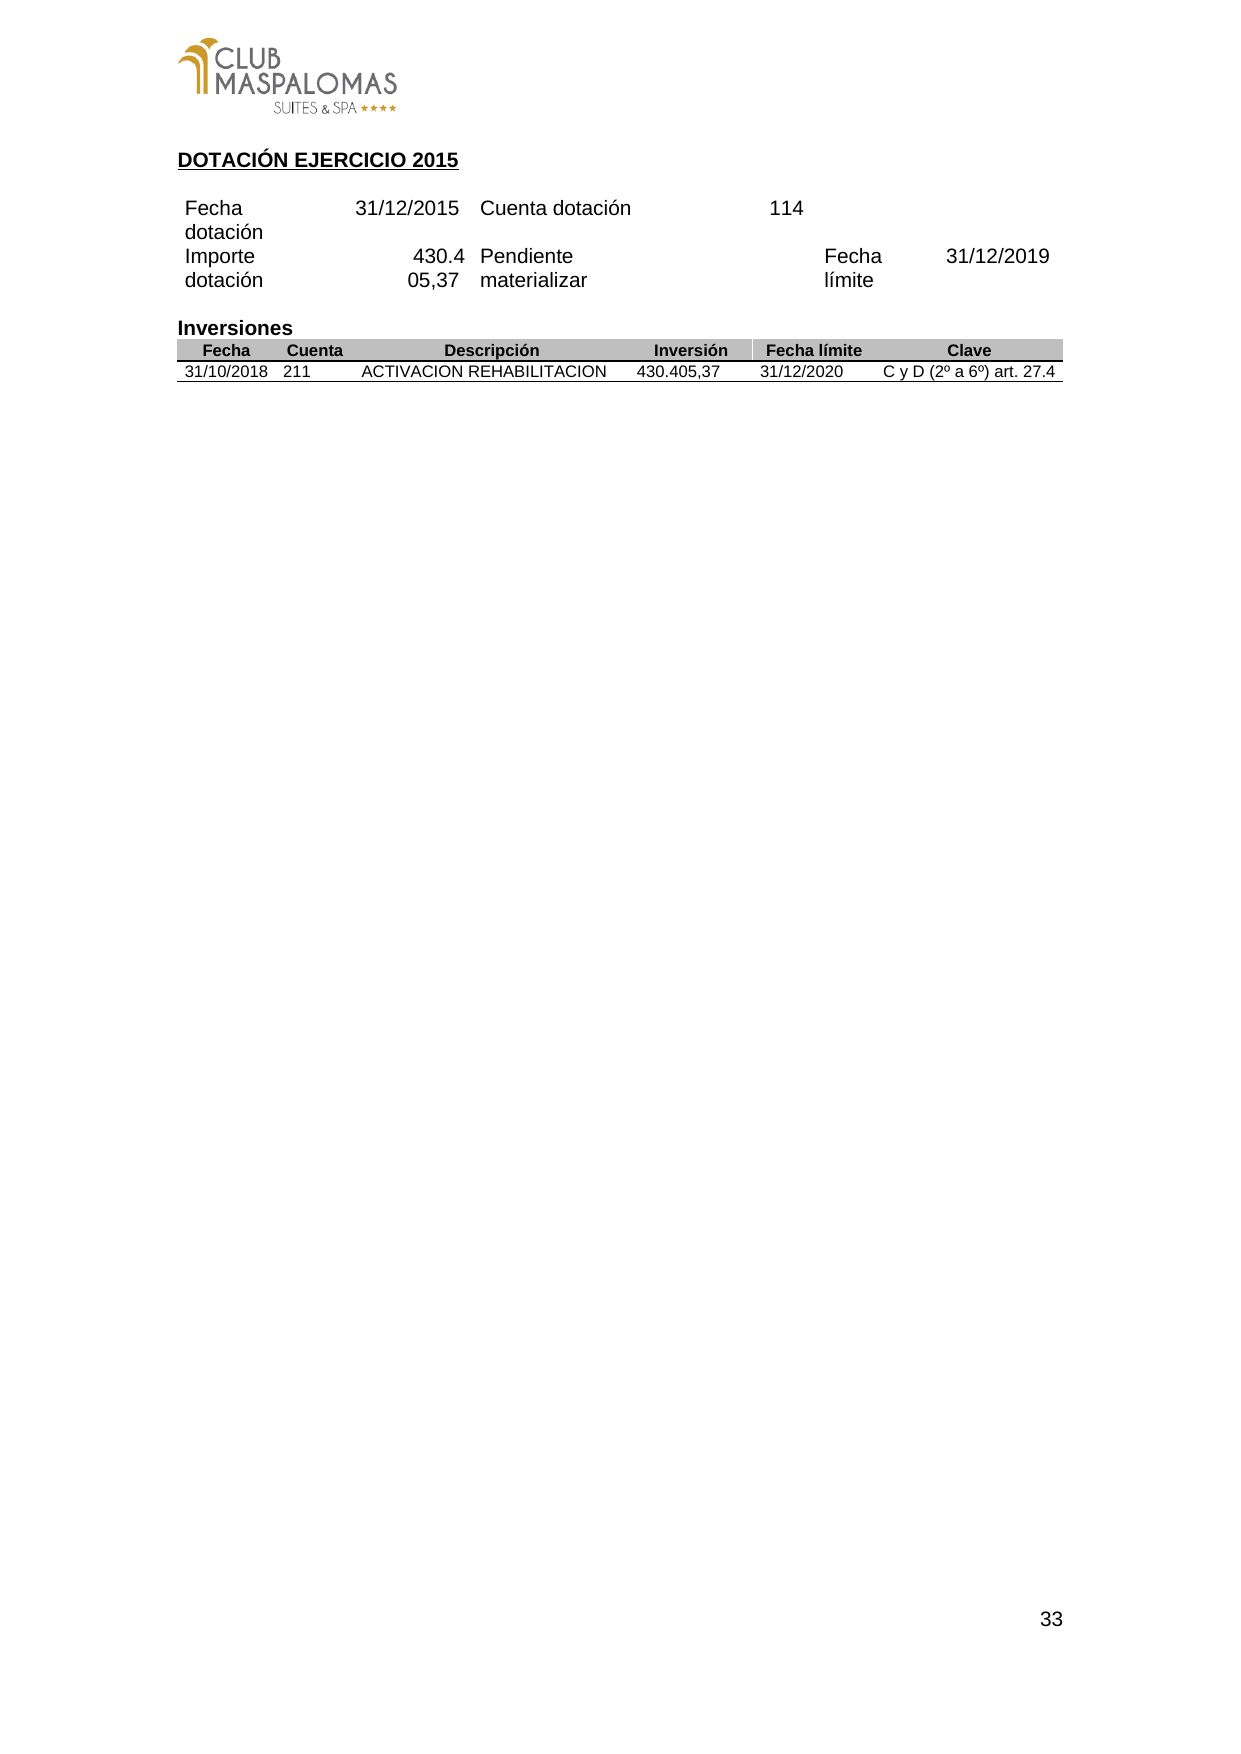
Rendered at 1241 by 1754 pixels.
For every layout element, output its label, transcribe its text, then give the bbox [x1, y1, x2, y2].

table_cell Importe dotación [177, 244, 325, 291]
table_cell [669, 244, 817, 291]
text DOTACIÓN EJERCICIO 2015 [177, 148, 1063, 172]
table_header Fecha [177, 339, 276, 360]
table_header 31/12/2015 [325, 196, 472, 243]
table_cell C y D (2º a 6º) art. 27.4 [876, 362, 1063, 381]
table_header Fecha dotación [177, 196, 325, 243]
table_cell ACTIVACION REHABILITACION [354, 362, 629, 381]
table_header Cuenta dotación [473, 196, 669, 243]
table_cell 31/12/2019 [915, 244, 1063, 291]
table_header 114 [669, 196, 817, 243]
table_header Inversión [629, 339, 752, 360]
table_cell 31/10/2018 [177, 362, 276, 381]
table_cell Pendiente materializar [473, 244, 669, 291]
table_cell Fecha límite [817, 244, 915, 291]
table_cell 430.405,37 [629, 362, 752, 381]
table_header Fecha límite [753, 339, 876, 360]
table_header Descripción [354, 339, 629, 360]
table_header [915, 196, 1063, 243]
table_header Cuenta [276, 339, 354, 360]
table_cell 430.405,37 [325, 244, 472, 291]
text Inversiones [177, 315, 1063, 339]
table_header Clave [876, 339, 1063, 360]
table_cell 211 [276, 362, 354, 381]
table_header [817, 196, 915, 243]
table_cell 31/12/2020 [753, 362, 876, 381]
